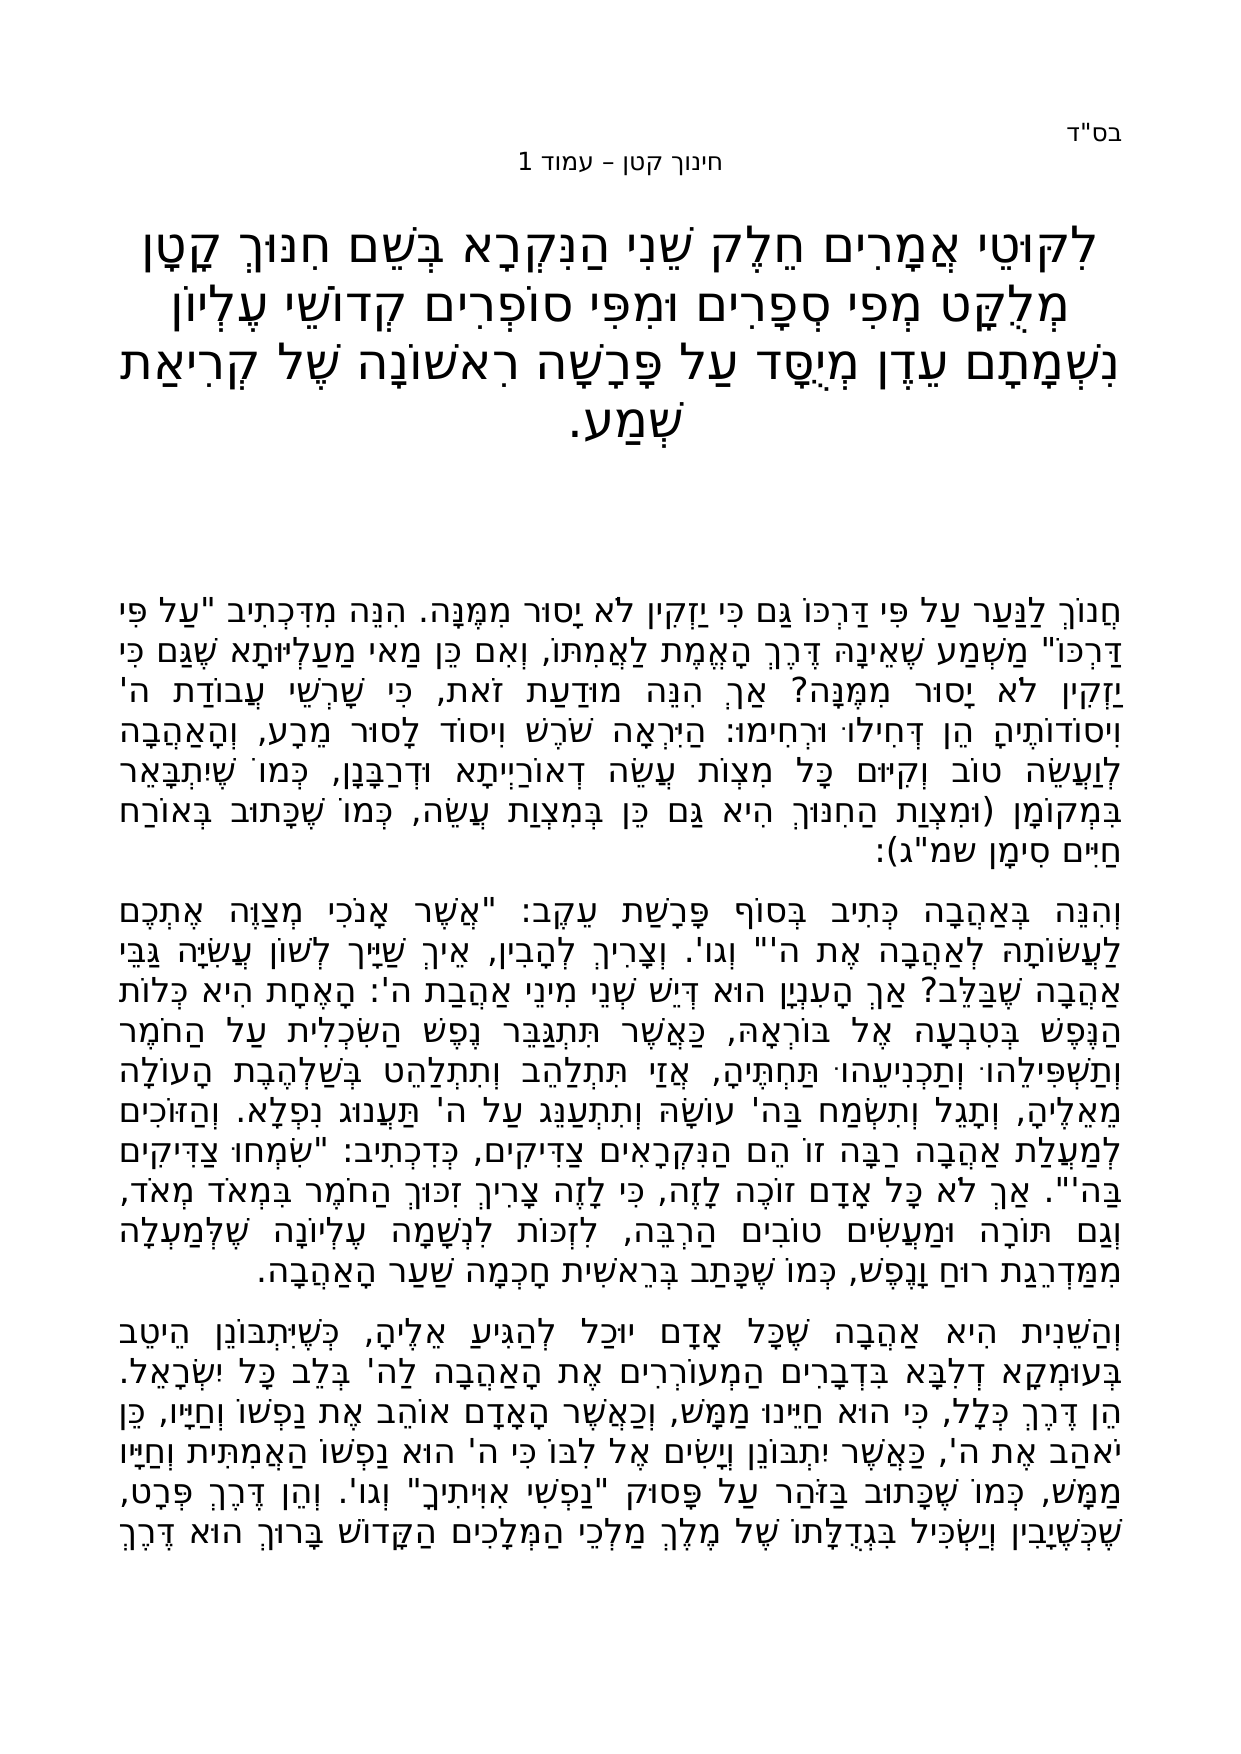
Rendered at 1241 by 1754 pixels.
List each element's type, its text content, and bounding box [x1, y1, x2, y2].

text וְהַשֵּׁנִית הִיא אַהֲבָה שֶׁכָּל אָדָם יוּכַל לְהַגִּיעַ אֵלֶיהָ, כְּשֶׁיִּתְבּוֹנֵן הֵיטֵב בְּעוּמְקָא דְלִבָּא בִּדְבָרִים הַמְעוֹרְרִים אֶת הָאַהֲבָה לַה' בְּלֵב כָּל יִשְׂרָאֵל. הֵן דֶּרֶךְ כְּלָל, כִּי הוּא חַיֵּינוּ מַמָּשׁ, וְכַאֲשֶׁר הָאָדָם אוֹהֵב אֶת נַפְשׁוֹ וְחַיָּיו, כֵּן יֹאהַב אֶת ה', כַּאֲשֶׁר יִתְבּוֹנֵן וְיָשִׂים אֶל לִבּוֹ כִּי ה' הוּא נַפְשׁוֹ הַאֲמִתִּית וְחַיָּיו מַמָּשׁ, כְּמוֹ שֶׁכָּתוּב בַּזֹּהַר עַל פָּסוּק "נַפְשִׁי אִוִּיתִיךָ" וְגו'. וְהֵן דֶּרֶךְ פְּרָט, שֶׁכְּשֶׁיָבִין וְיַשְׂכִּיל בִּגְדֻלָּתוֹ שֶׁל מֶלֶךְ מַלְכֵי הַמְּלָכִים הַקָּדוֹשׁ בָּרוּךְ הוּא דֶּרֶךְ [118, 1312, 1122, 1552]
text וְהִנֵּה בְּאַהֲבָה כְּתִיב בְּסוֹף פָּרָשַׁת עֵקֶב: "אֲשֶׁר אָנֹכִי מְצַוֶּה אֶתְכֶם לַעֲשׂוֹתָהּ לְאַהֲבָה אֶת ה'" וְגו'. וְצָרִיךְ לְהָבִין, אֵיךְ שַׁיָּיך לְשׁוֹן עֲשִׂיָּה גַּבֵּי אַהֲבָה שֶׁבַּלֵּב? אַךְ הָעִנְיָן הוּא דְּיֵשׁ שְׁנֵי מִינֵי אַהֲבַת ה': הָאֶחָת הִיא כְּלוֹת הַנֶּפֶשׁ בְּטִבְעָהּ אֶל בּוֹרְאָהּ, כַּאֲשֶׁר תִּתְגַּבֵּר נֶפֶשׁ הַשִּׂכְלִית עַל הַחֹמֶר וְתַשְׁפִּילֵהוּ וְתַכְנִיעֵהוּ תַּחְתֶּיהָ, אֲזַי תִּתְלַהֵב וְתִתְלַהֵט בְּשַׁלְהֶבֶת הָעוֹלָה מֵאֵלֶיהָ, וְתָגֵל וְתִשְׂמַח בַּה' עוֹשָׂהּ וְתִתְעַנֵּג עַל ה' תַּעֲנוּג נִפְלָא. וְהַזּוֹכִים לְמַעֲלַת אַהֲבָה רַבָּה זוֹ הֵם הַנִּקְרָאִים צַדִּיקִים, כְּדִכְתִיב: "שִׂמְחוּ צַדִּיקִים בַּה'". אַךְ לֹא כָּל אָדָם זוֹכֶה לָזֶה, כִּי לָזֶה צָרִיךְ זִכּוּךְ הַחֹמֶר בִּמְאֹד מְאֹד, וְגַם תּוֹרָה וּמַעֲשִׂים טוֹבִים הַרְבֵּה, לִזְכּוֹת לִנְשָׁמָה עֶלְיוֹנָה שֶׁלְּמַעְלָה מִמַּדְרֵגַת רוּחַ וָנֶפֶשׁ, כְּמוֹ שֶׁכָּתַב בְּרֵאשִׁית חָכְמָה שַׁעַר הָאַהֲבָה. [118, 891, 1122, 1291]
text לִקּוּטֵי אֲמָרִים חֵלֶק שֵׁנִי הַנִּקְרָא בְּשֵׁם חִנּוּךְ קָטָן מְלֻקָּט מְפִי סְפָרִים וּמִפִּי סוֹפְרִים קְדוֹשֵׁי עֶלְיוֹן נִשְׁמָתָם עֵדֶן מְיֻסָּד עַל פָּרָשָׁה רִאשׁוֹנָה שֶׁל קְרִיאַת שְׁמַע. [118, 216, 1122, 449]
text חֲנוֹךְ לַנַּעַר עַל פִּי דַּרְכּוֹ גַּם כִּי יַזְקִין לֹא יָסוּר מִמֶּנָּה. הִנֵּה מִדִּכְתִיב "עַל פִּי דַּרְכּוֹ" מַשְׁמַע שֶׁאֵינָהּ דֶּרֶךְ הָאֱמֶת לַאֲמִתּוֹ, וְאִם כֵּן מַאי מַעַלְיּוּתָא שֶׁגַּם כִּי יַזְקִין לֹא יָסוּר מִמֶּנָּה? אַךְ הִנֵּה מוּדַעַת זֹאת, כִּי שָׁרְשֵׁי עֲבוֹדַת ה' וִיסוֹדוֹתֶיהָ הֵן דְּחִילוּ וּרְחִימוּ: הַיִּרְאָה שֹׁרֶשׁ וִיסוֹד לָסוּר מֵרָע, וְהָאַהֲבָה לְוַעֲשֵׂה טוֹב וְקִיּוּם כָּל מִצְוֹת עֲשֵׂה דְאוֹרַיְיתָא וּדְרַבָּנָן, כְּמוֹ שֶׁיִתְבָּאֵר בִּמְקוֹמָן (וּמִצְוַת הַחִנּוּךְ הִיא גַּם כֵּן בְּמִצְוַת עֲשֵׂה, כְּמוֹ שֶׁכָּתוּב בְּאוֹרַח חַיִּים סִימָן שמ"ג): [118, 470, 1122, 870]
